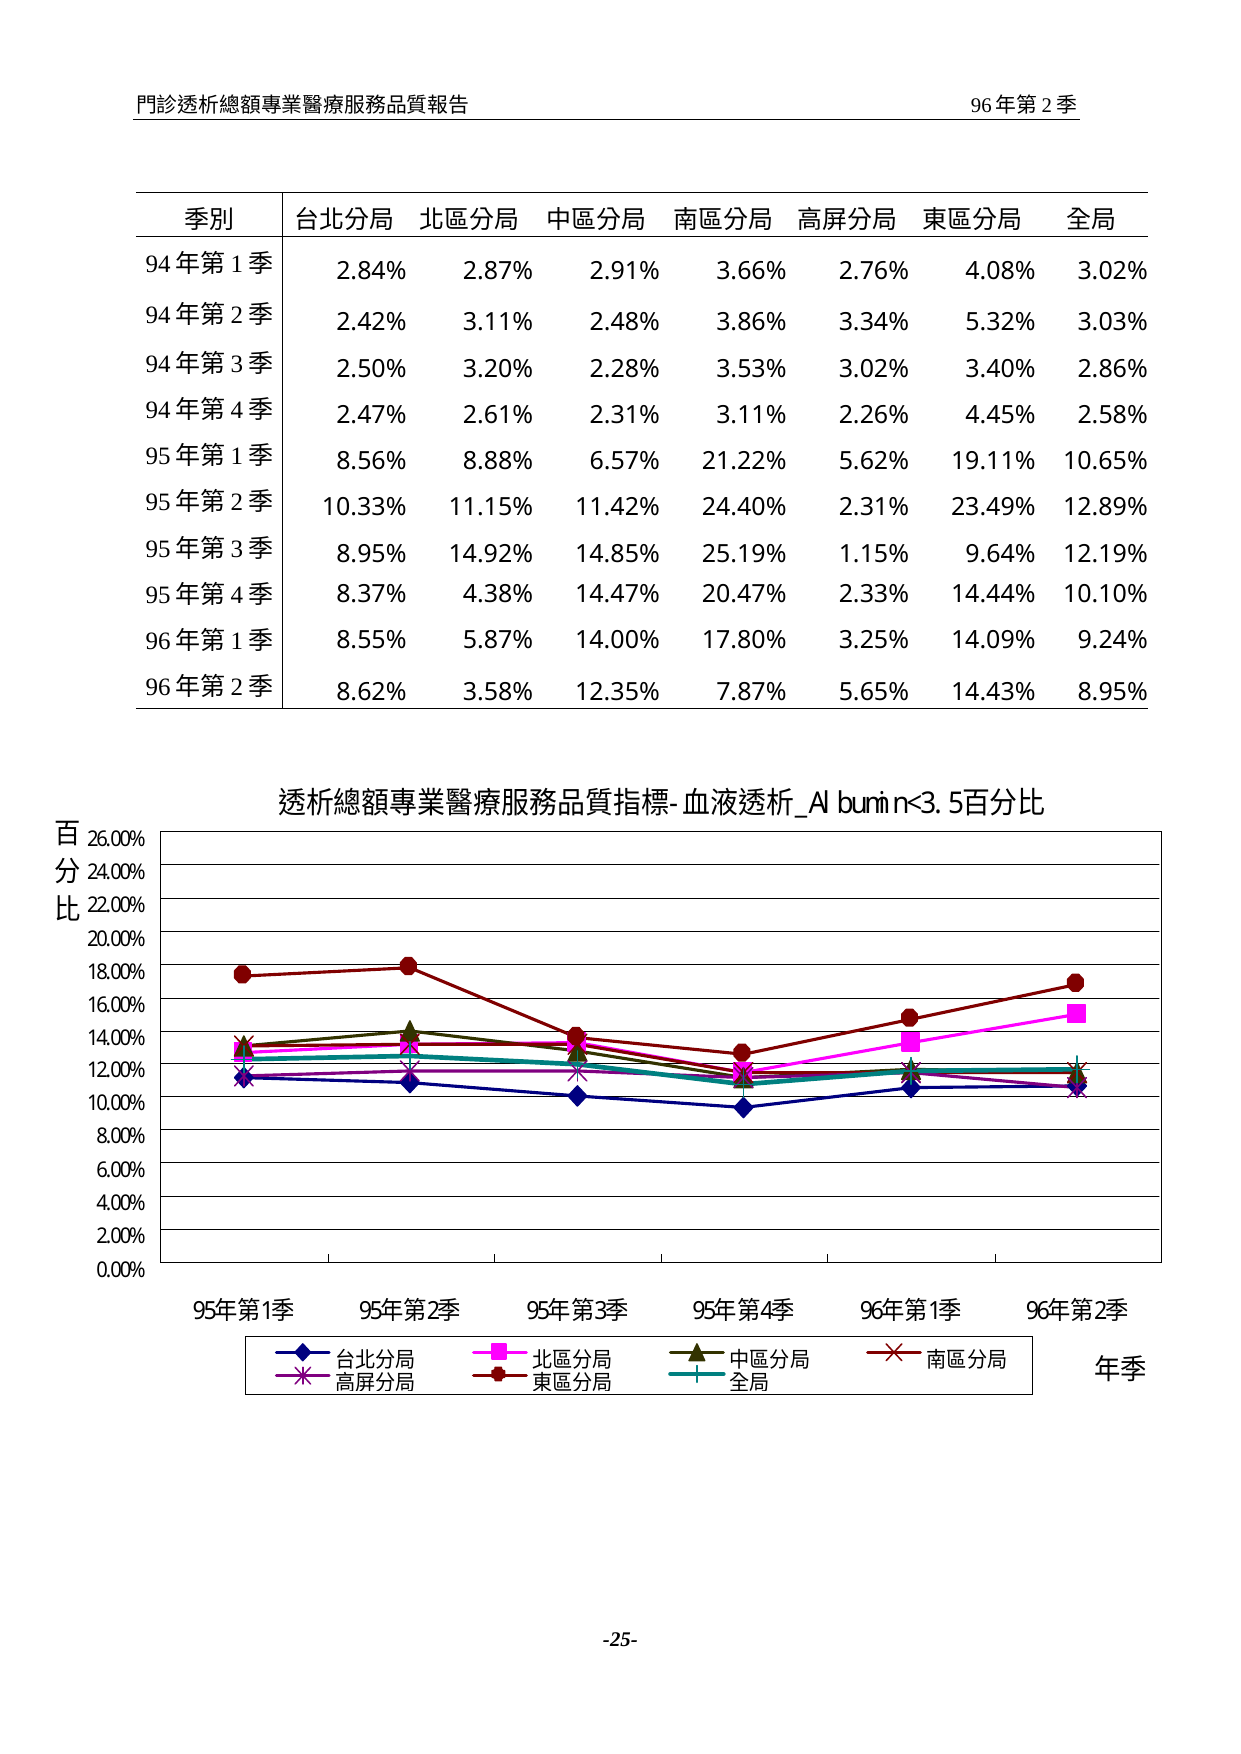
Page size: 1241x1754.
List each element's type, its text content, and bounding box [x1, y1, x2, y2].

table_cell 12.35% [533, 662, 659, 708]
table_cell 5.65% [786, 662, 909, 708]
table_cell 5.62% [786, 431, 909, 477]
table_cell 11.15% [406, 477, 533, 523]
table_cell 19.11% [909, 431, 1035, 477]
table_header 東區分局 [909, 193, 1035, 236]
table_cell 2.42% [283, 287, 406, 338]
table_cell 3.34% [786, 287, 909, 338]
table_cell 3.02% [786, 338, 909, 384]
table_cell 7.87% [660, 662, 786, 708]
table_cell 2.26% [786, 384, 909, 431]
table_cell 2.50% [283, 338, 406, 384]
table_cell 2.47% [283, 384, 406, 431]
table_header 台北分局 [283, 193, 406, 236]
table_cell 14.00% [533, 616, 659, 662]
table_cell 10.65% [1035, 431, 1147, 477]
table_cell 94年第2季 [136, 287, 282, 338]
table_cell 95年第1季 [136, 431, 282, 477]
table_cell 12.19% [1035, 523, 1147, 569]
table_cell 3.11% [406, 287, 533, 338]
table_cell 3.20% [406, 338, 533, 384]
table_cell 3.03% [1035, 287, 1147, 338]
table_cell 10.33% [283, 477, 406, 523]
table_cell 2.84% [283, 237, 406, 287]
table_cell 23.49% [909, 477, 1035, 523]
table_header 季別 [136, 193, 282, 236]
table_cell 4.38% [406, 569, 533, 616]
table_cell 20.47% [660, 569, 786, 616]
table_cell 2.76% [786, 237, 909, 287]
table_cell 95年第2季 [136, 477, 282, 523]
table_cell 17.80% [660, 616, 786, 662]
table_cell 2.86% [1035, 338, 1147, 384]
table_cell 9.64% [909, 523, 1035, 569]
table_cell 14.44% [909, 569, 1035, 616]
table_cell 4.45% [909, 384, 1035, 431]
table_cell 8.37% [283, 569, 406, 616]
table_cell 95年第3季 [136, 523, 282, 569]
table_cell 8.55% [283, 616, 406, 662]
table_cell 95年第4季 [136, 569, 282, 616]
table_header 北區分局 [406, 193, 533, 236]
table_cell 2.48% [533, 287, 659, 338]
table_cell 11.42% [533, 477, 659, 523]
table_cell 3.58% [406, 662, 533, 708]
table_cell 5.87% [406, 616, 533, 662]
table_cell 5.32% [909, 287, 1035, 338]
table_cell 3.40% [909, 338, 1035, 384]
table_cell 2.61% [406, 384, 533, 431]
table_cell 9.24% [1035, 616, 1147, 662]
table_cell 2.91% [533, 237, 659, 287]
table_cell 14.43% [909, 662, 1035, 708]
table_cell 2.31% [533, 384, 659, 431]
table_cell 6.57% [533, 431, 659, 477]
table_cell 3.66% [660, 237, 786, 287]
table_cell 2.58% [1035, 384, 1147, 431]
table_cell 3.25% [786, 616, 909, 662]
table_header 高屏分局 [786, 193, 909, 236]
table_header 南區分局 [660, 193, 786, 236]
table_cell 14.92% [406, 523, 533, 569]
table_cell 8.95% [1035, 662, 1147, 708]
table_cell 8.95% [283, 523, 406, 569]
table_cell 14.85% [533, 523, 659, 569]
table_cell 4.08% [909, 237, 1035, 287]
table_cell 3.02% [1035, 237, 1147, 287]
table_cell 94年第3季 [136, 338, 282, 384]
table_header 全局 [1035, 193, 1147, 236]
table_cell 3.53% [660, 338, 786, 384]
table_cell 14.09% [909, 616, 1035, 662]
table_cell 14.47% [533, 569, 659, 616]
table_cell 8.88% [406, 431, 533, 477]
table_cell 2.28% [533, 338, 659, 384]
table_cell 8.56% [283, 431, 406, 477]
table_cell 2.87% [406, 237, 533, 287]
table_cell 96年第1季 [136, 616, 282, 662]
table_cell 10.10% [1035, 569, 1147, 616]
table_cell 94年第4季 [136, 384, 282, 431]
table_cell 96年第2季 [136, 662, 282, 708]
table_cell 1.15% [786, 523, 909, 569]
table_cell 24.40% [660, 477, 786, 523]
table_cell 21.22% [660, 431, 786, 477]
table_cell 8.62% [283, 662, 406, 708]
table_cell 94年第1季 [136, 237, 282, 287]
table_cell 3.86% [660, 287, 786, 338]
table_header 中區分局 [533, 193, 659, 236]
table_cell 12.89% [1035, 477, 1147, 523]
table_cell 25.19% [660, 523, 786, 569]
table_cell 3.11% [660, 384, 786, 431]
table_cell 2.31% [786, 477, 909, 523]
table_cell 2.33% [786, 569, 909, 616]
